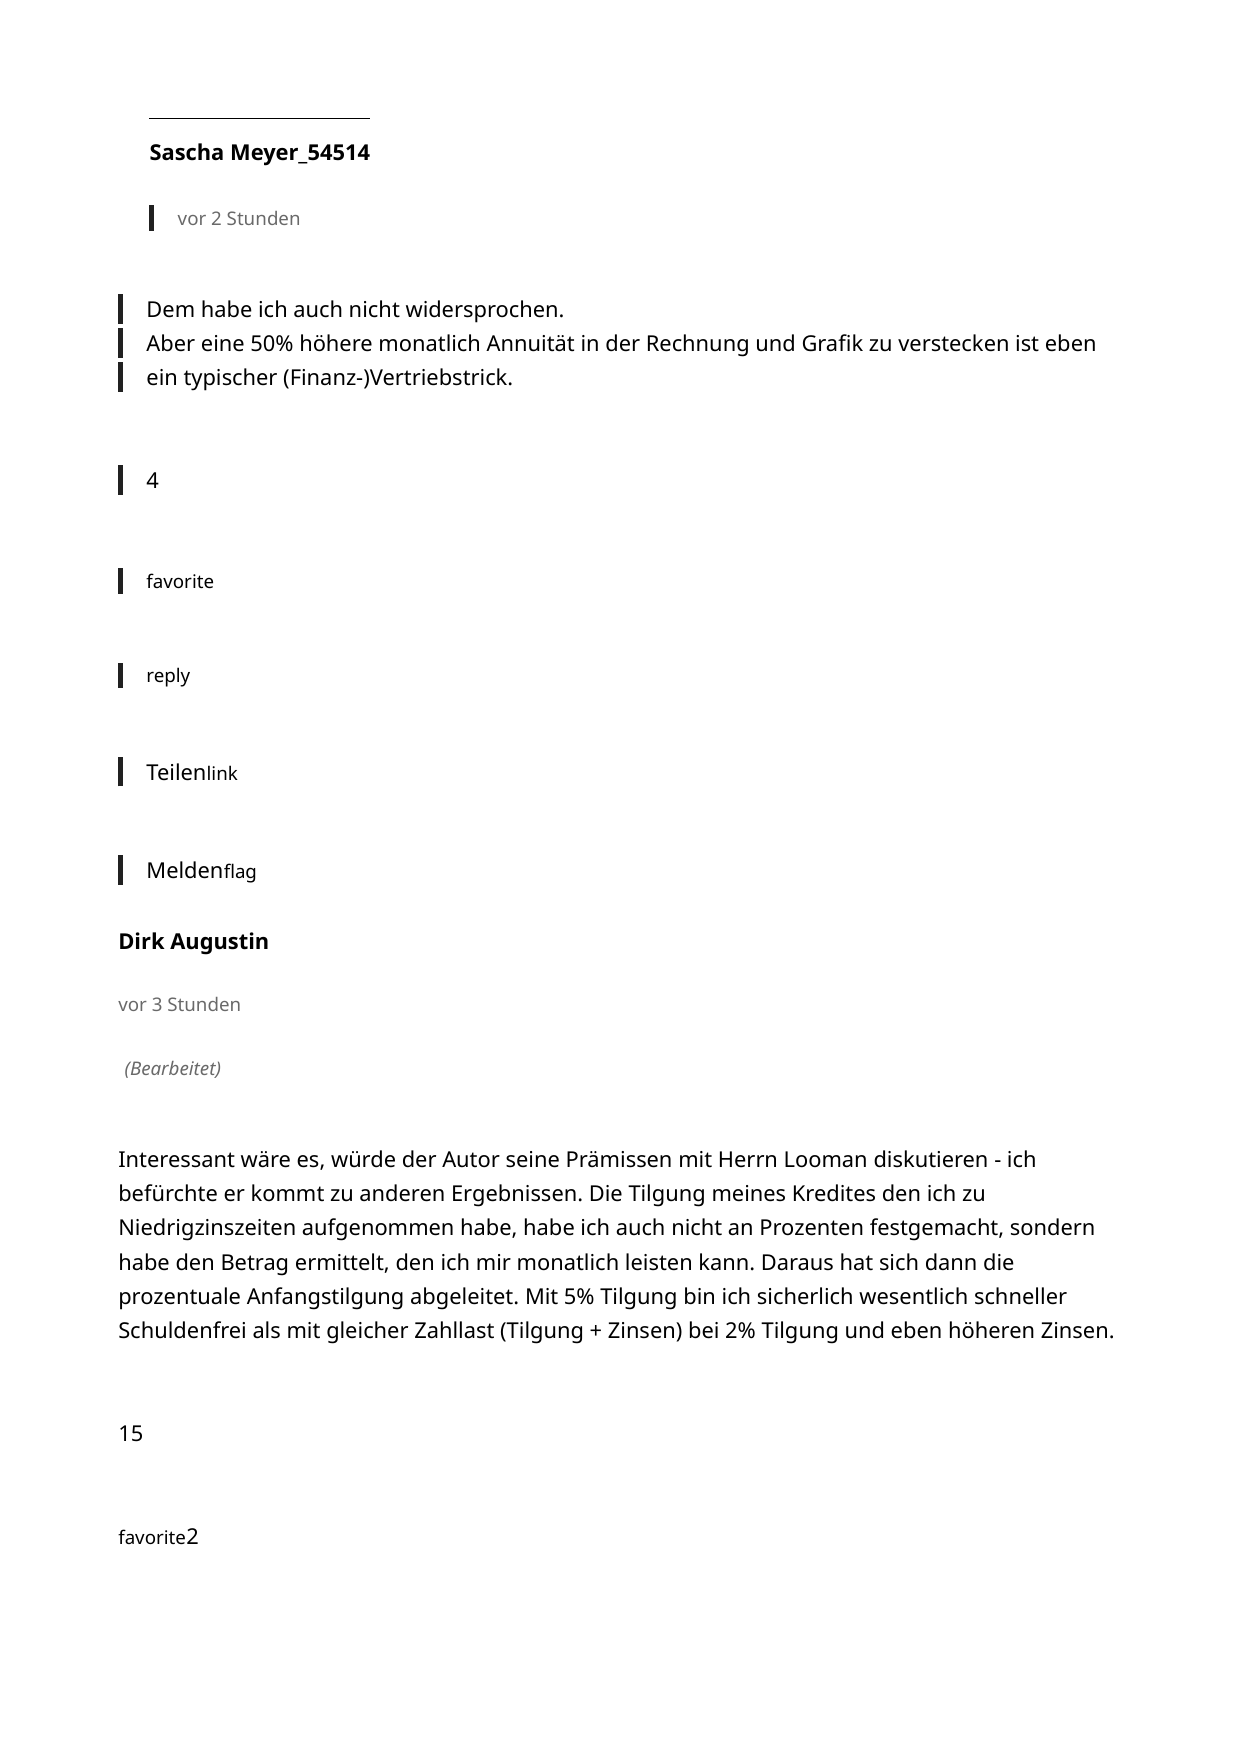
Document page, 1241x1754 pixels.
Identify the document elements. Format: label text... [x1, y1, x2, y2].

text vor 3 Stunden [118, 991, 1117, 1017]
text Dem habe ich auch nicht widersprochen. Aber eine 50% höhere monatlich Annuität in der Rechnung und Grafik zu verstecken ist eben ein typischer (Finanz-)Vertriebstrick. [118, 294, 1122, 392]
text vor 2 Stunden [154, 205, 1117, 231]
text Sascha Meyer_54514 [149, 118, 1114, 167]
text 15 [118, 1418, 1122, 1447]
text reply [118, 662, 1122, 688]
text 4 [123, 465, 1122, 495]
text Teilenlink [123, 757, 1122, 786]
text (Bearbeitet) [118, 1052, 1122, 1080]
text Dirk Augustin [118, 926, 1114, 955]
text Interessant wäre es, würde der Autor seine Prämissen mit Herrn Looman diskutieren - ich befürchte er kommt zu anderen Ergebnissen. Die Tilgung meines Kredites den ich zu Niedrigzinszeiten aufgenommen habe, habe ich auch nicht an Prozenten festgemacht, sondern habe den Betrag ermittelt, den ich mir monatlich leisten kann. Daraus hat sich dann die prozentuale Anfangstilgung abgeleitet. Mit 5% Tilgung bin ich sicherlich wesentlich schneller Schuldenfrei als mit gleicher Zahllast (Tilgung + Zinsen) bei 2% Tilgung und eben höheren Zinsen. [118, 1144, 1122, 1344]
text Meldenflag [123, 855, 1122, 885]
text favorite [123, 568, 1122, 594]
text favorite2 [118, 1521, 1122, 1550]
